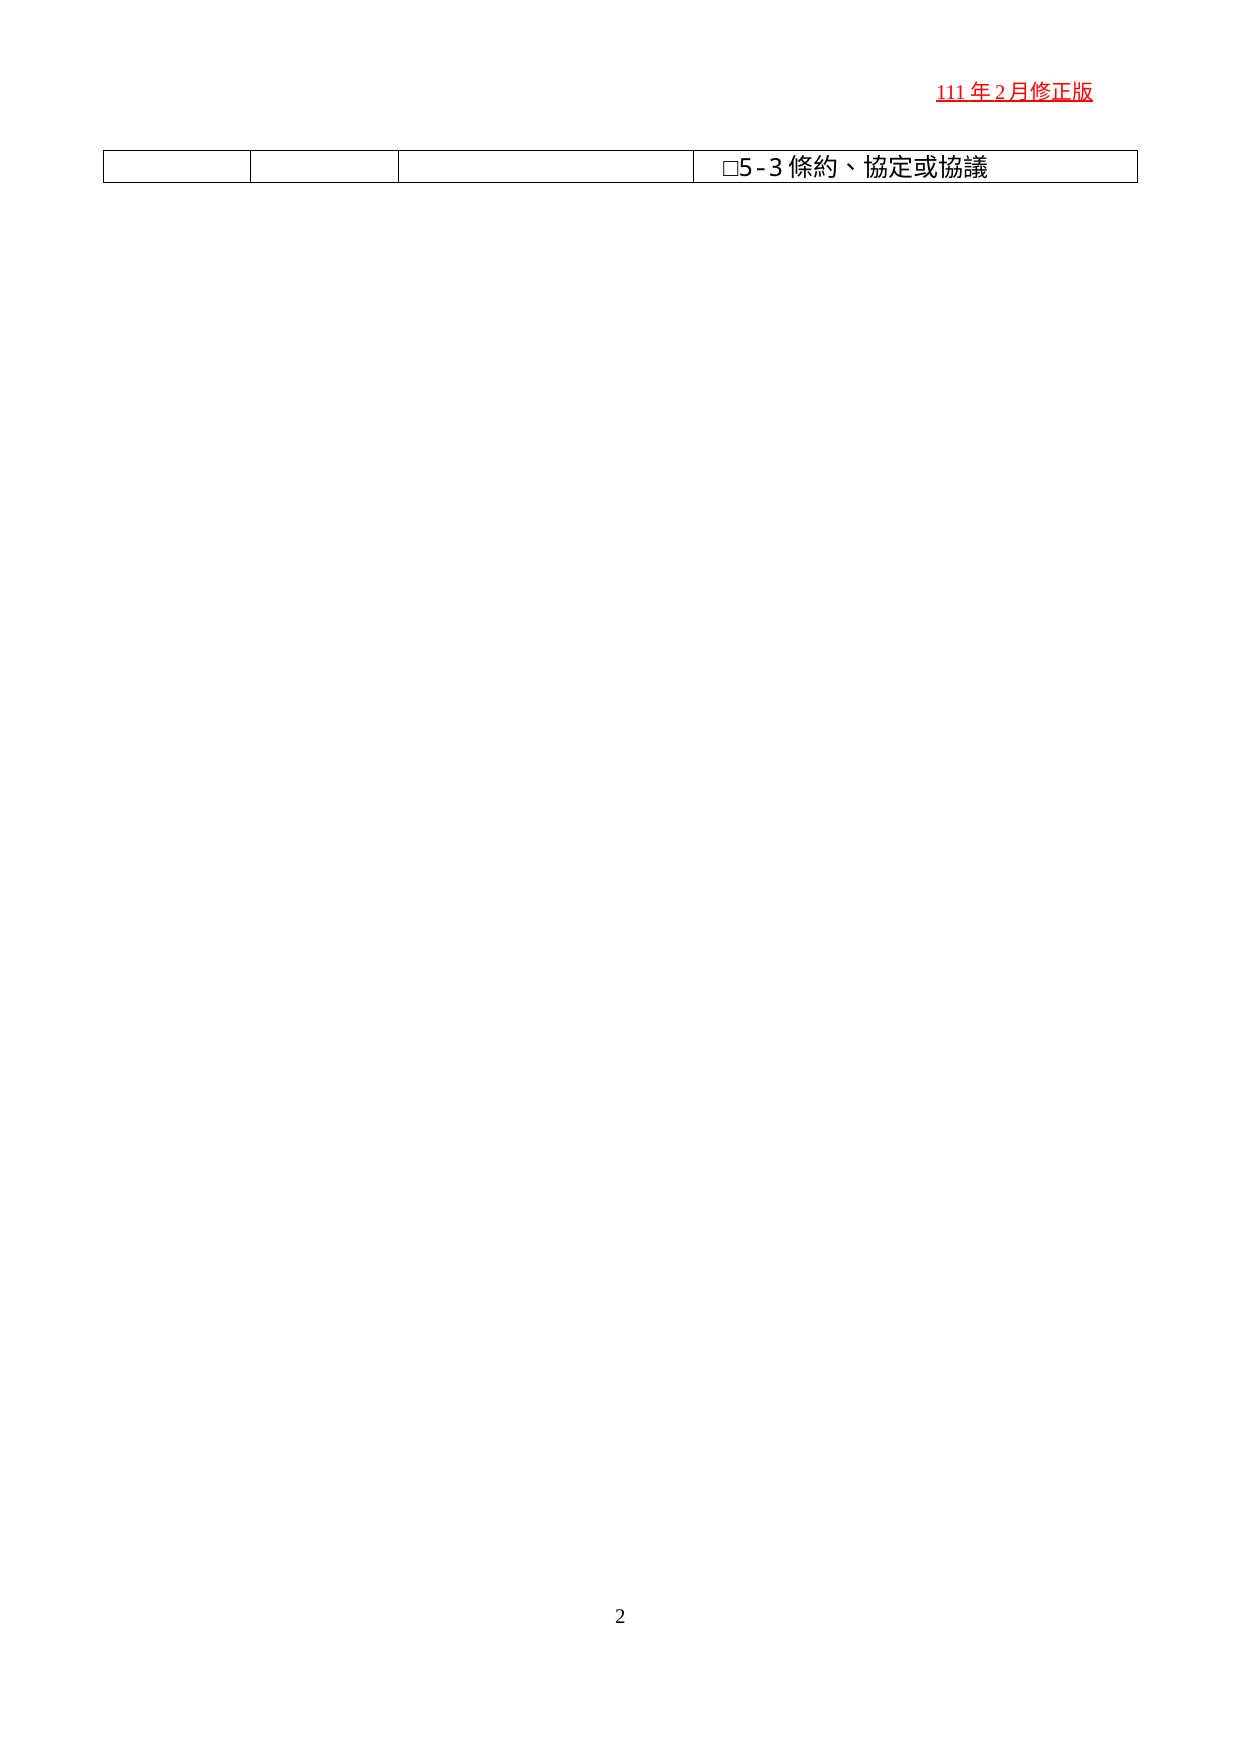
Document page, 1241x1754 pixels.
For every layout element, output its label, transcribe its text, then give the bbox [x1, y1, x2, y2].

table_cell [399, 151, 693, 182]
table_cell [104, 151, 250, 182]
table_cell [251, 151, 398, 182]
table_cell □5-3條約、協定或協議 [694, 151, 1137, 182]
